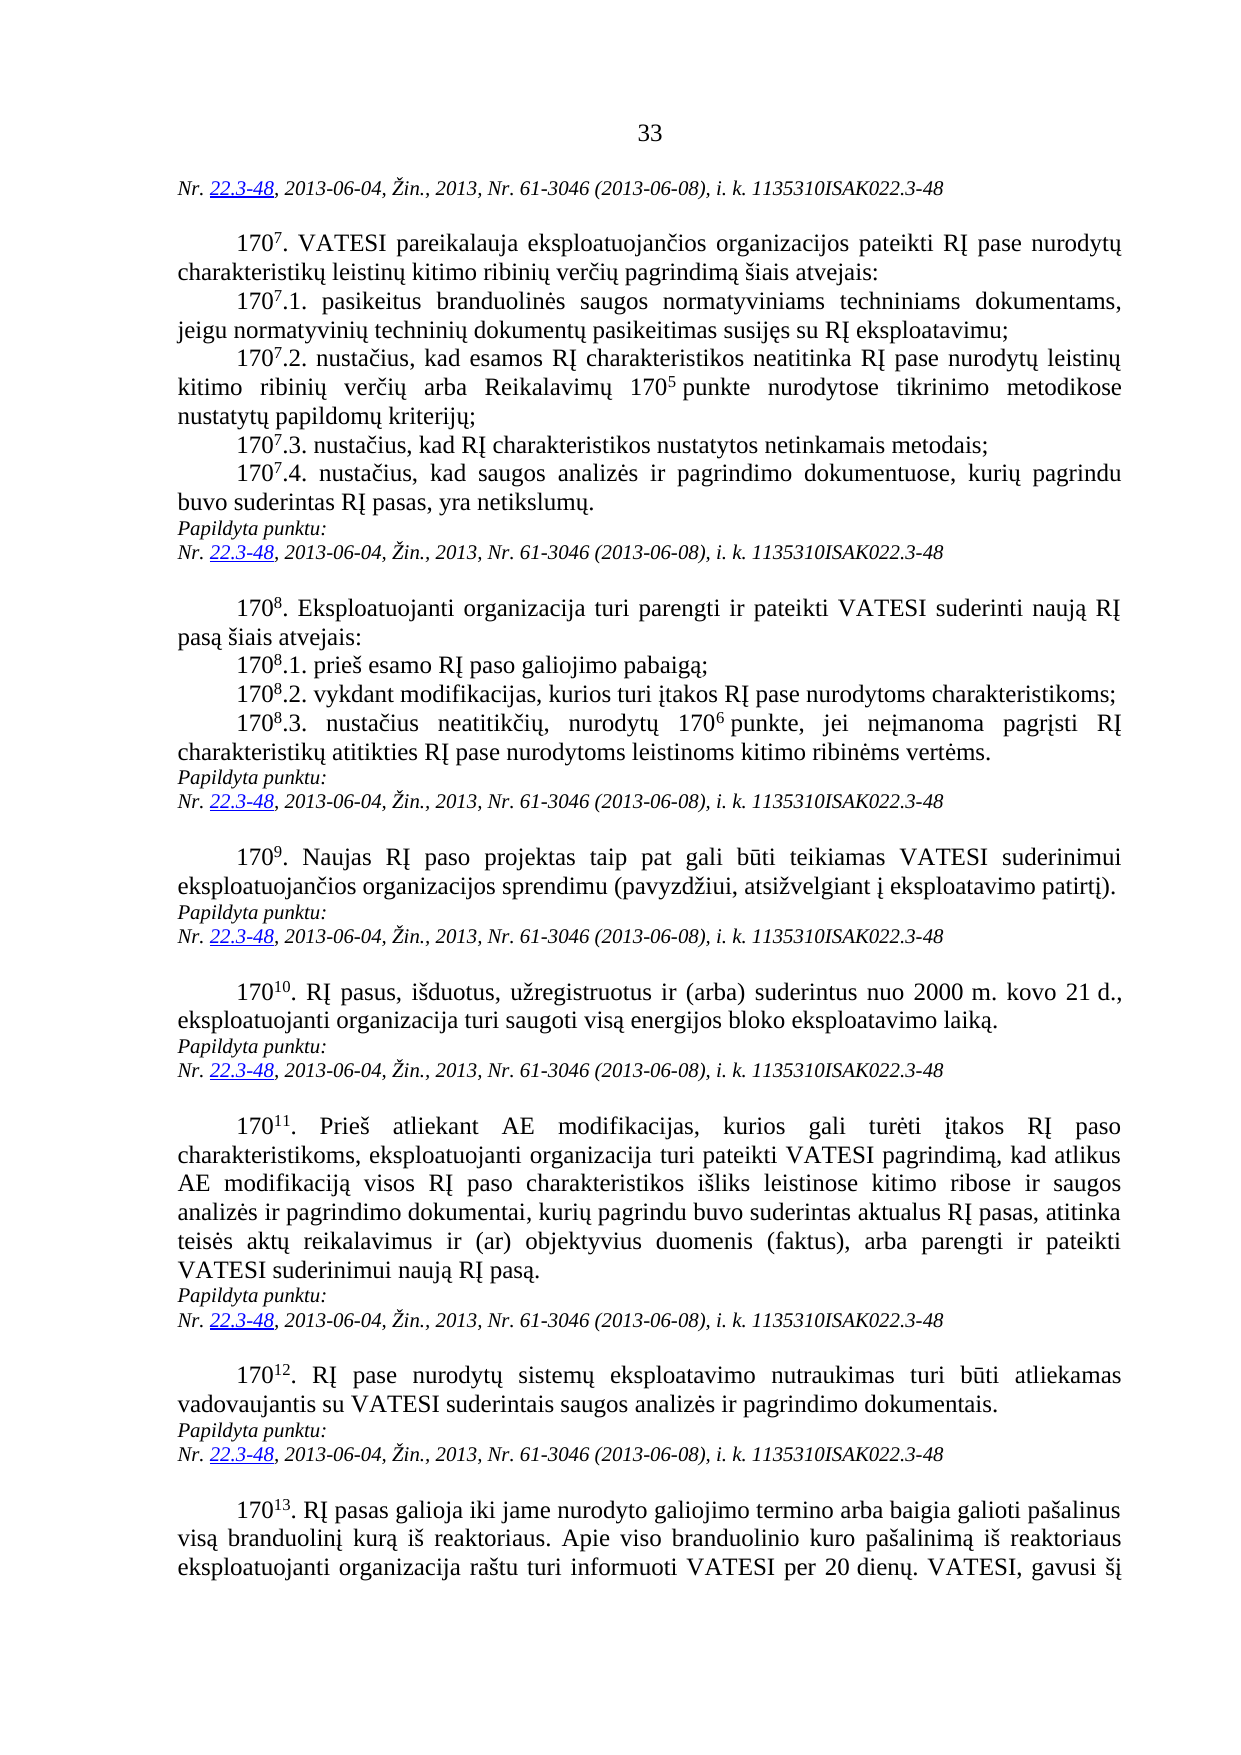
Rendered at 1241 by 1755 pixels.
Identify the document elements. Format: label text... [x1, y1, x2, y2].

text Papildyta punktu: [177, 765, 1122, 789]
text 1707.3. nustačius, kad RĮ charakteristikos nustatytos netinkamais metodais; [177, 430, 1122, 458]
text Papildyta punktu: [177, 900, 1122, 924]
text Nr. 22.3-48, 2013-06-04, Žin., 2013, Nr. 61-3046 (2013-06-08), i. k. 1135310ISAK022.3-48 [177, 176, 1122, 200]
text 1708.3. nustačius neatitikčių, nurodytų 1706 punkte, jei neįmanoma pagrįsti RĮ charakteristikų atitikties RĮ pase nurodytoms leistinoms kitimo ribinėms vertėms. [177, 708, 1122, 765]
text 1708.1. prieš esamo RĮ paso galiojimo pabaigą; [177, 650, 1122, 679]
text 1707.2. nustačius, kad esamos RĮ charakteristikos neatitinka RĮ pase nurodytų leistinų kitimo ribinių verčių arba Reikalavimų 1705 punkte nurodytose tikrinimo metodikose nustatytų papildomų kriterijų; [177, 343, 1122, 430]
text Papildyta punktu: [177, 516, 1122, 540]
text Papildyta punktu: [177, 1283, 1122, 1307]
text 17012. RĮ pase nurodytų sistemų eksploatavimo nutraukimas turi būti atliekamas vadovaujantis su VATESI suderintais saugos analizės ir pagrindimo dokumentais. [177, 1360, 1122, 1418]
text 17013. RĮ pasas galioja iki jame nurodyto galiojimo termino arba baigia galioti pašalinus visą branduolinį kurą iš reaktoriaus. Apie viso branduolinio kuro pašalinimą iš reaktoriaus eksploatuojanti organizacija raštu turi informuoti VATESI per 20 dienų. VATESI, gavusi šį [177, 1495, 1122, 1581]
text Papildyta punktu: [177, 1418, 1122, 1442]
text Nr. 22.3-48, 2013-06-04, Žin., 2013, Nr. 61-3046 (2013-06-08), i. k. 1135310ISAK022.3-48 [177, 1058, 1122, 1082]
text Nr. 22.3-48, 2013-06-04, Žin., 2013, Nr. 61-3046 (2013-06-08), i. k. 1135310ISAK022.3-48 [177, 924, 1122, 948]
text 17010. RĮ pasus, išduotus, užregistruotus ir (arba) suderintus nuo 2000 m. kovo 21 d., eksploatuojanti organizacija turi saugoti visą energijos bloko eksploatavimo laiką. [177, 977, 1122, 1034]
text Papildyta punktu: [177, 1034, 1122, 1058]
text Nr. 22.3-48, 2013-06-04, Žin., 2013, Nr. 61-3046 (2013-06-08), i. k. 1135310ISAK022.3-48 [177, 1442, 1122, 1466]
text 1708.2. vykdant modifikacijas, kurios turi įtakos RĮ pase nurodytoms charakteristikoms; [177, 679, 1122, 708]
text 1708. Eksploatuojanti organizacija turi parengti ir pateikti VATESI suderinti naują RĮ pasą šiais atvejais: [177, 593, 1122, 650]
text 1709. Naujas RĮ paso projektas taip pat gali būti teikiamas VATESI suderinimui eksploatuojančios organizacijos sprendimu (pavyzdžiui, atsižvelgiant į eksploatavimo patirtį). [177, 842, 1122, 900]
text Nr. 22.3-48, 2013-06-04, Žin., 2013, Nr. 61-3046 (2013-06-08), i. k. 1135310ISAK022.3-48 [177, 1307, 1122, 1332]
text Nr. 22.3-48, 2013-06-04, Žin., 2013, Nr. 61-3046 (2013-06-08), i. k. 1135310ISAK022.3-48 [177, 540, 1122, 564]
text 1707.1. pasikeitus branduolinės saugos normatyviniams techniniams dokumentams, jeigu normatyvinių techninių dokumentų pasikeitimas susijęs su RĮ eksploatavimu; [177, 286, 1122, 343]
text Nr. 22.3-48, 2013-06-04, Žin., 2013, Nr. 61-3046 (2013-06-08), i. k. 1135310ISAK022.3-48 [177, 789, 1122, 813]
text 1707.4. nustačius, kad saugos analizės ir pagrindimo dokumentuose, kurių pagrindu buvo suderintas RĮ pasas, yra netikslumų. [177, 458, 1122, 516]
text 1707. VATESI pareikalauja eksploatuojančios organizacijos pateikti RĮ pase nurodytų charakteristikų leistinų kitimo ribinių verčių pagrindimą šiais atvejais: [177, 228, 1122, 286]
text 17011. Prieš atliekant AE modifikacijas, kurios gali turėti įtakos RĮ paso charakteristikoms, eksploatuojanti organizacija turi pateikti VATESI pagrindimą, kad atlikus AE modifikaciją visos RĮ paso charakteristikos išliks leistinose kitimo ribose ir saugos analizės ir pagrindimo dokumentai, kurių pagrindu buvo suderintas aktualus RĮ pasas, atitinka teisės aktų reikalavimus ir (ar) objektyvius duomenis (faktus), arba parengti ir pateikti VATESI suderinimui naują RĮ pasą. [177, 1111, 1122, 1283]
